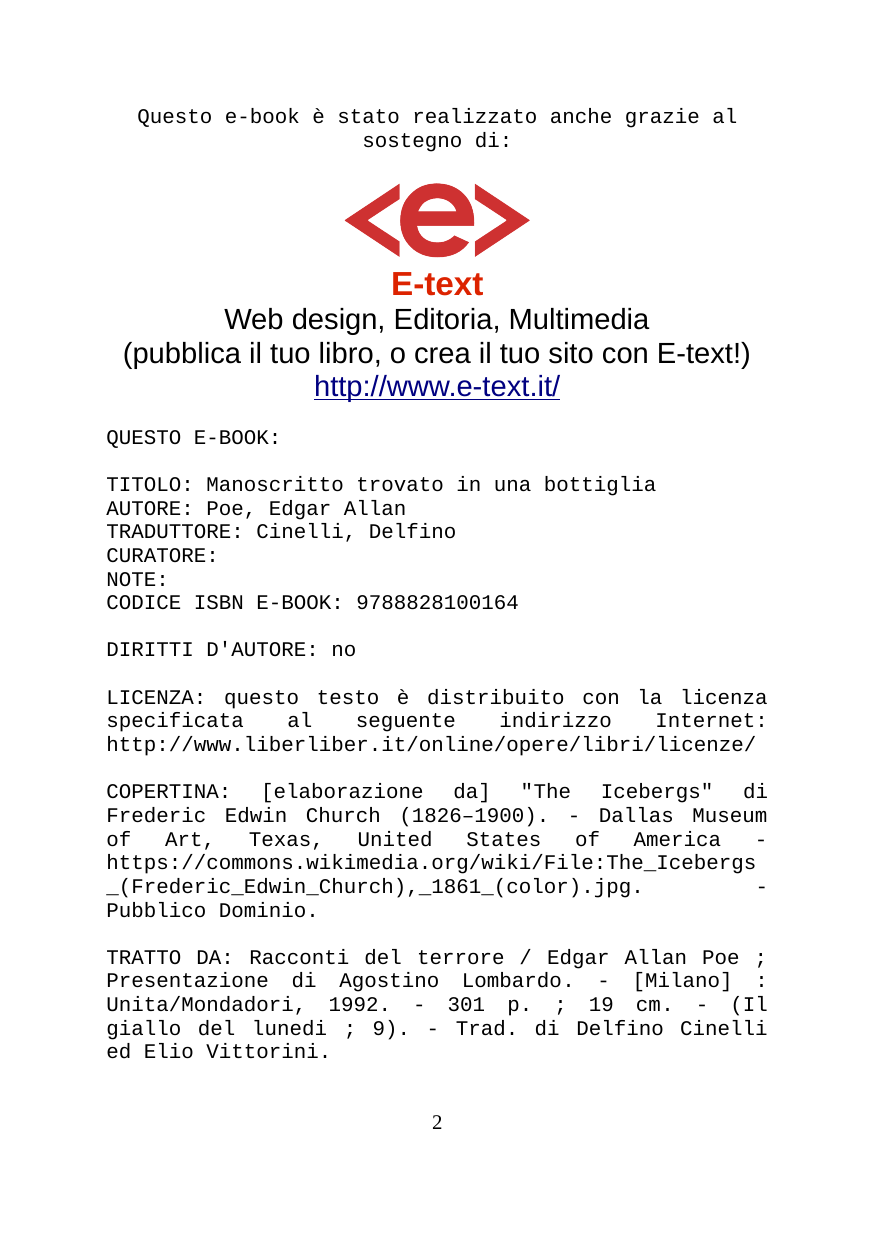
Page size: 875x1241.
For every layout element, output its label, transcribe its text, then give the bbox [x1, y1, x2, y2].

text TRATTO DA: Racconti del terrore / Edgar Allan Poe ; Presentazione di Agostino Lombardo. - [Milano] : Unita/Mondadori, 1992. - 301 p. ; 19 cm. - (Il giallo del lunedi ; 9). - Trad. di Delfino Cinelli ed Elio Vittorini. [106, 947, 768, 1065]
text LICENZA: questo testo è distribuito con la licenza specificata al seguente indirizzo Internet: http://www.liberliber.it/online/opere/libri/licenze/ [106, 687, 768, 758]
text AUTORE: Poe, Edgar Allan [106, 498, 768, 521]
text NOTE: [106, 568, 768, 592]
text Web design, Editoria, Multimedia [106, 302, 768, 336]
text COPERTINA: [elaborazione da] "The Icebergs" di Frederic Edwin Church (1826–1900). - Dallas Museum of Art, Texas, United States of America - https://commons.wikimedia.org/wiki/File:The_Icebergs_(Frederic_Edwin_Church),_1861_(color).jpg. - Pubblico Dominio. [106, 781, 768, 923]
text (pubblica il tuo libro, o crea il tuo sito con E-text!) [106, 336, 768, 369]
text TITOLO: Manoscritto trovato in una bottiglia [106, 474, 768, 498]
text CURATORE: [106, 545, 768, 568]
text http://www.e-text.it/ [106, 369, 768, 403]
text Questo e-book è stato realizzato anche grazie al sostegno di: [106, 106, 768, 153]
text CODICE ISBN E-BOOK: 9788828100164 [106, 592, 768, 616]
picture [343, 183, 531, 258]
text DIRITTI D'AUTORE: no [106, 639, 768, 663]
text QUESTO E-BOOK: [106, 427, 768, 450]
text E-text [106, 264, 768, 302]
text TRADUTTORE: Cinelli, Delfino [106, 521, 768, 545]
